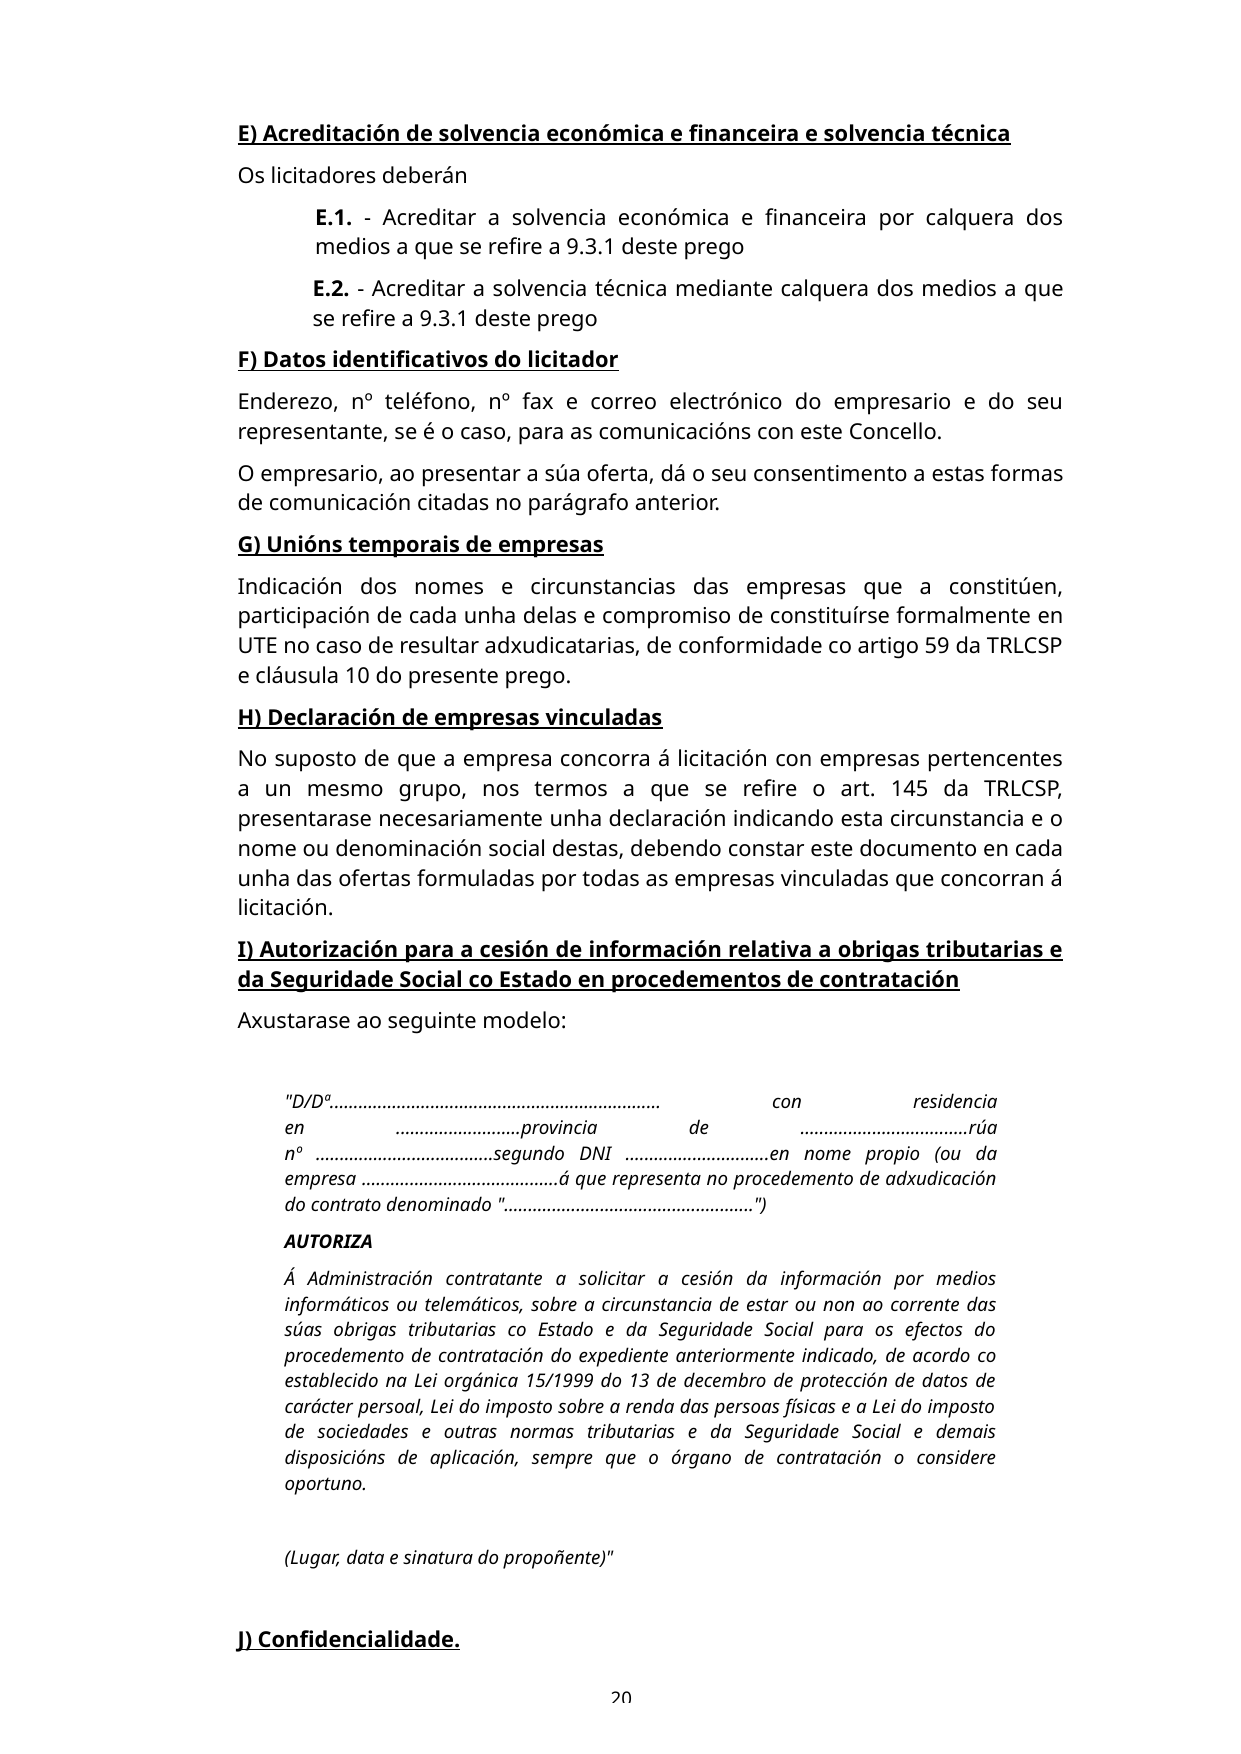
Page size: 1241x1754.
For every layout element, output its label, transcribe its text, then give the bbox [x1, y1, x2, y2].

text Indicación dos nomes e circunstancias das empresas que a constitúen, participación de cada unha delas e compromiso de constituírse formalmente en UTE no caso de resultar adxudicatarias, de conformidade co artigo 59 da TRLCSP e cláusula 10 do presente prego. [237, 571, 1064, 690]
text No suposto de que a empresa concorra á licitación con empresas pertencentes a un mesmo grupo, nos termos a que se refire o art. 145 da TRLCSP, presentarase necesariamente unha declaración indicando esta circunstancia e o nome ou denominación social destas, debendo constar este documento en cada unha das ofertas formuladas por todas as empresas vinculadas que concorran á licitación. [237, 743, 1064, 922]
text F) Datos identificativos do licitador [237, 344, 1064, 374]
text E.1. - Acreditar a solvencia económica e financeira por calquera dos medios a que se refire a 9.3.1 deste prego [315, 201, 1064, 261]
text E.2. - Acreditar a solvencia técnica mediante calquera dos medios a que se refire a 9.3.1 deste prego [312, 273, 1064, 332]
text O empresario, ao presentar a súa oferta, dá o seu consentimento a estas formas de comunicación citadas no parágrafo anterior. [237, 457, 1064, 517]
text H) Declaración de empresas vinculadas [237, 702, 1064, 731]
text J) Confidencialidade. [237, 1624, 1064, 1653]
text E) Acreditación de solvencia económica e financeira e solvencia técnica [237, 118, 1064, 148]
text (Lugar, data e sinatura do propoñente)" [284, 1544, 999, 1570]
text AUTORIZA [284, 1228, 999, 1254]
text G) Unións temporais de empresas [237, 529, 1064, 559]
text "D/Dª..................................................................... con residencia en ..........................provincia de ...................................rúa nº .....................................segundo DNI ..............................en nome propio (ou da empresa .........................................á que representa no procedemento de adxudicación do contrato denominado "....................................................") [284, 1089, 999, 1216]
text Os licitadores deberán [237, 160, 1064, 189]
text Axustarase ao seguinte modelo: [237, 1005, 1064, 1035]
text Á Administración contratante a solicitar a cesión da información por medios informáticos ou telemáticos, sobre a circunstancia de estar ou non ao corrente das súas obrigas tributarias co Estado e da Seguridade Social para os efectos do procedemento de contratación do expediente anteriormente indicado, de acordo co establecido na Lei orgánica 15/1999 do 13 de decembro de protección de datos de carácter persoal, Lei do imposto sobre a renda das persoas físicas e a Lei do imposto de sociedades e outras normas tributarias e da Seguridade Social e demais disposicións de aplicación, sempre que o órgano de contratación o considere oportuno. [284, 1266, 999, 1495]
text I) Autorización para a cesión de información relativa a obrigas tributarias e da Seguridade Social co Estado en procedementos de contratación [237, 934, 1064, 993]
text Enderezo, nº teléfono, nº fax e correo electrónico do empresario e do seu representante, se é o caso, para as comunicacións con este Concello. [237, 386, 1064, 446]
